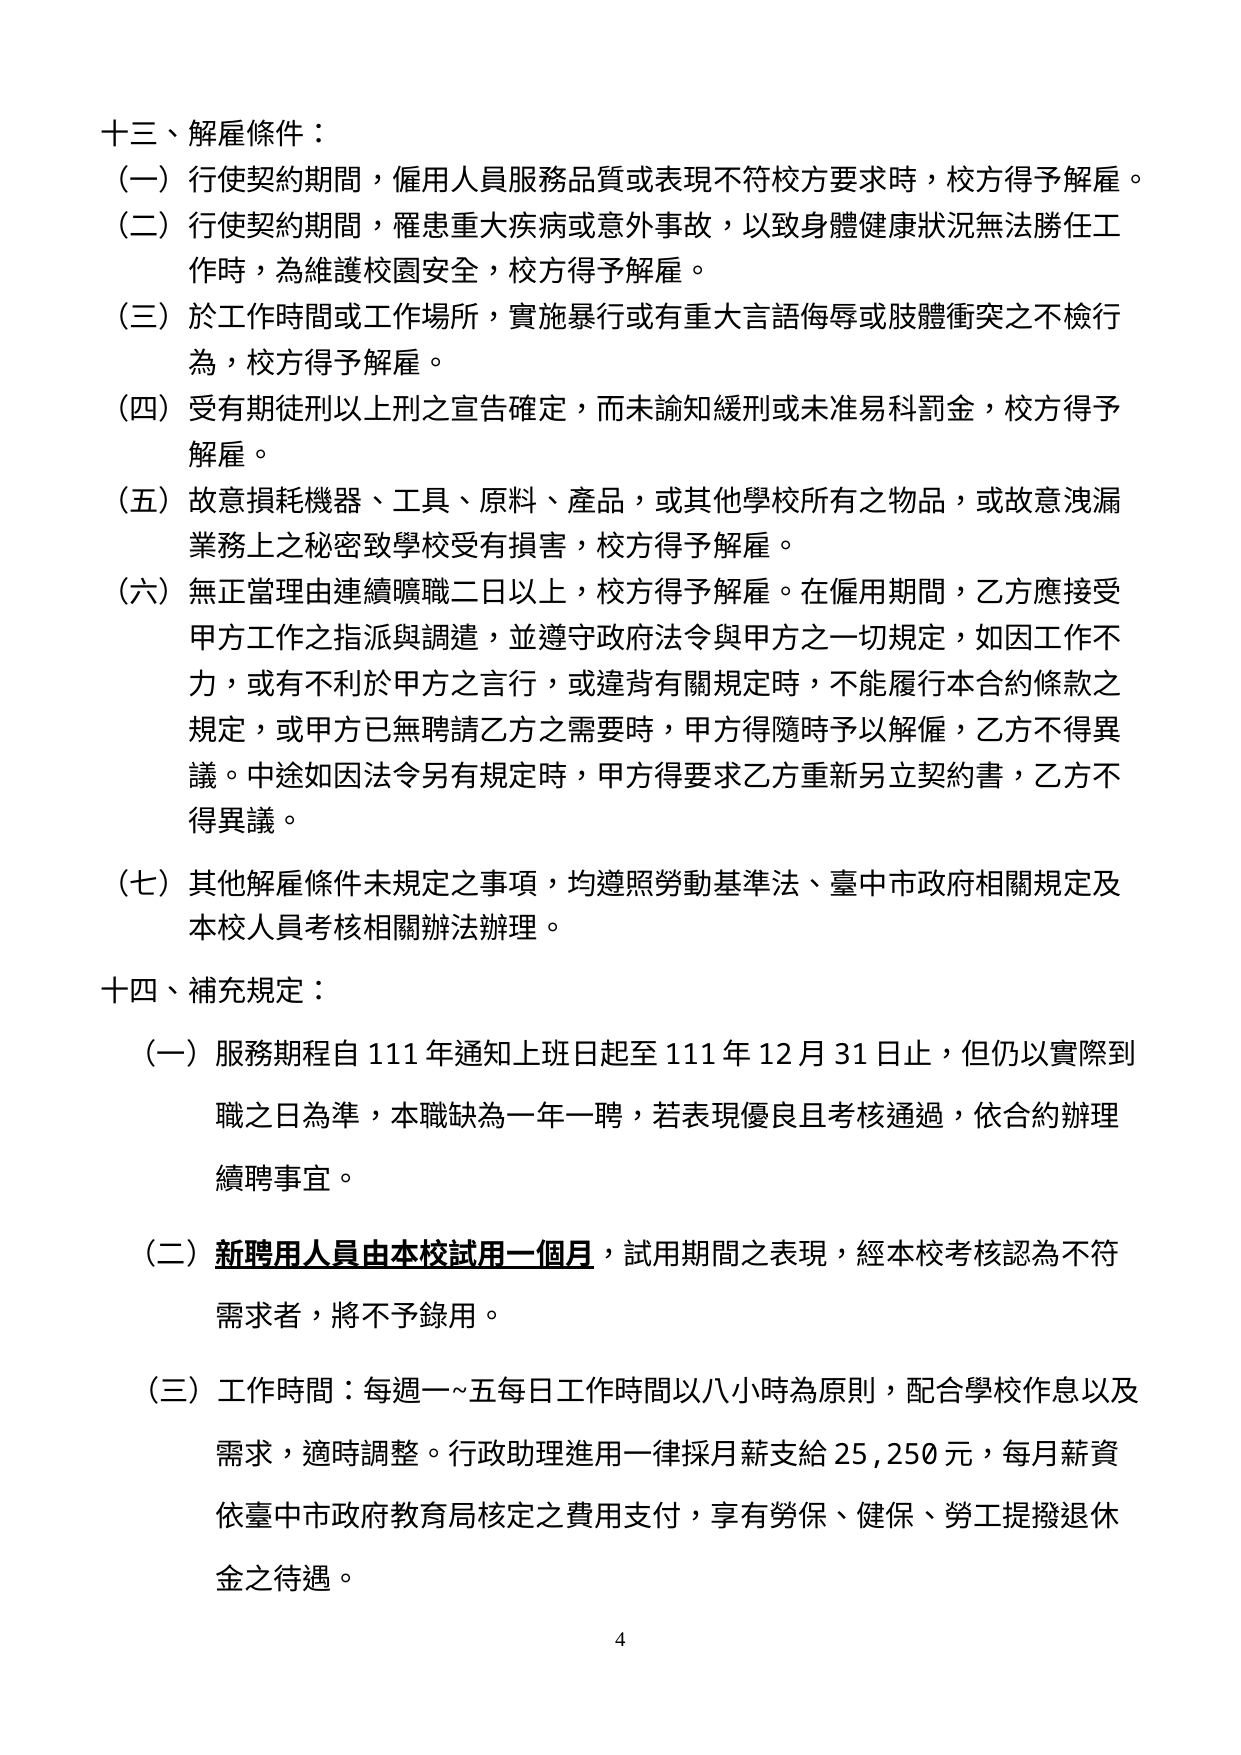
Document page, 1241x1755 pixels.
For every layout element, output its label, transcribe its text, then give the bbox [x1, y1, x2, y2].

text （三）於工作時間或工作場所，實施暴行或有重大言語侮辱或肢體衝突之不檢行為，校方得予解雇。 [100, 291, 1140, 383]
text 十四、補充規定： [100, 966, 1140, 1010]
text （一）行使契約期間，僱用人員服務品質或表現不符校方要求時，校方得予解雇。 [100, 153, 1140, 199]
text （一）服務期程自111年通知上班日起至111年12月31日止，但仍以實際到職之日為準，本職缺為一年一聘，若表現優良且考核通過，依合約辦理續聘事宜。 [127, 1010, 1140, 1197]
text 十三、解雇條件： [100, 108, 1140, 153]
text （五）故意損耗機器、工具、原料、產品，或其他學校所有之物品，或故意洩漏業務上之秘密致學校受有損害，校方得予解雇。 [100, 474, 1140, 566]
text （六）無正當理由連續曠職二日以上，校方得予解雇。在僱用期間，乙方應接受甲方工作之指派與調遣，並遵守政府法令與甲方之一切規定，如因工作不力，或有不利於甲方之言行，或違背有關規定時，不能履行本合約條款之規定，或甲方已無聘請乙方之需要時，甲方得隨時予以解僱，乙方不得異議。中途如因法令另有規定時，甲方得要求乙方重新另立契約書，乙方不得異議。 [100, 566, 1140, 841]
text （七）其他解雇條件未規定之事項，均遵照勞動基準法、臺中市政府相關規定及本校人員考核相關辦法辦理。 [100, 860, 1140, 947]
text （三）工作時間：每週一~五每日工作時間以八小時為原則，配合學校作息以及需求，適時調整。行政助理進用一律採月薪支給25,250元，每月薪資依臺中市政府教育局核定之費用支付，享有勞保、健保、勞工提撥退休金之待遇。 [130, 1347, 1140, 1597]
text （四）受有期徒刑以上刑之宣告確定，而未諭知緩刑或未准易科罰金，校方得予解雇。 [100, 383, 1140, 474]
text （二）行使契約期間，罹患重大疾病或意外事故，以致身體健康狀況無法勝任工作時，為維護校園安全，校方得予解雇。 [100, 199, 1140, 291]
text （二）新聘用人員由本校試用一個月，試用期間之表現，經本校考核認為不符需求者，將不予錄用。 [127, 1210, 1140, 1335]
